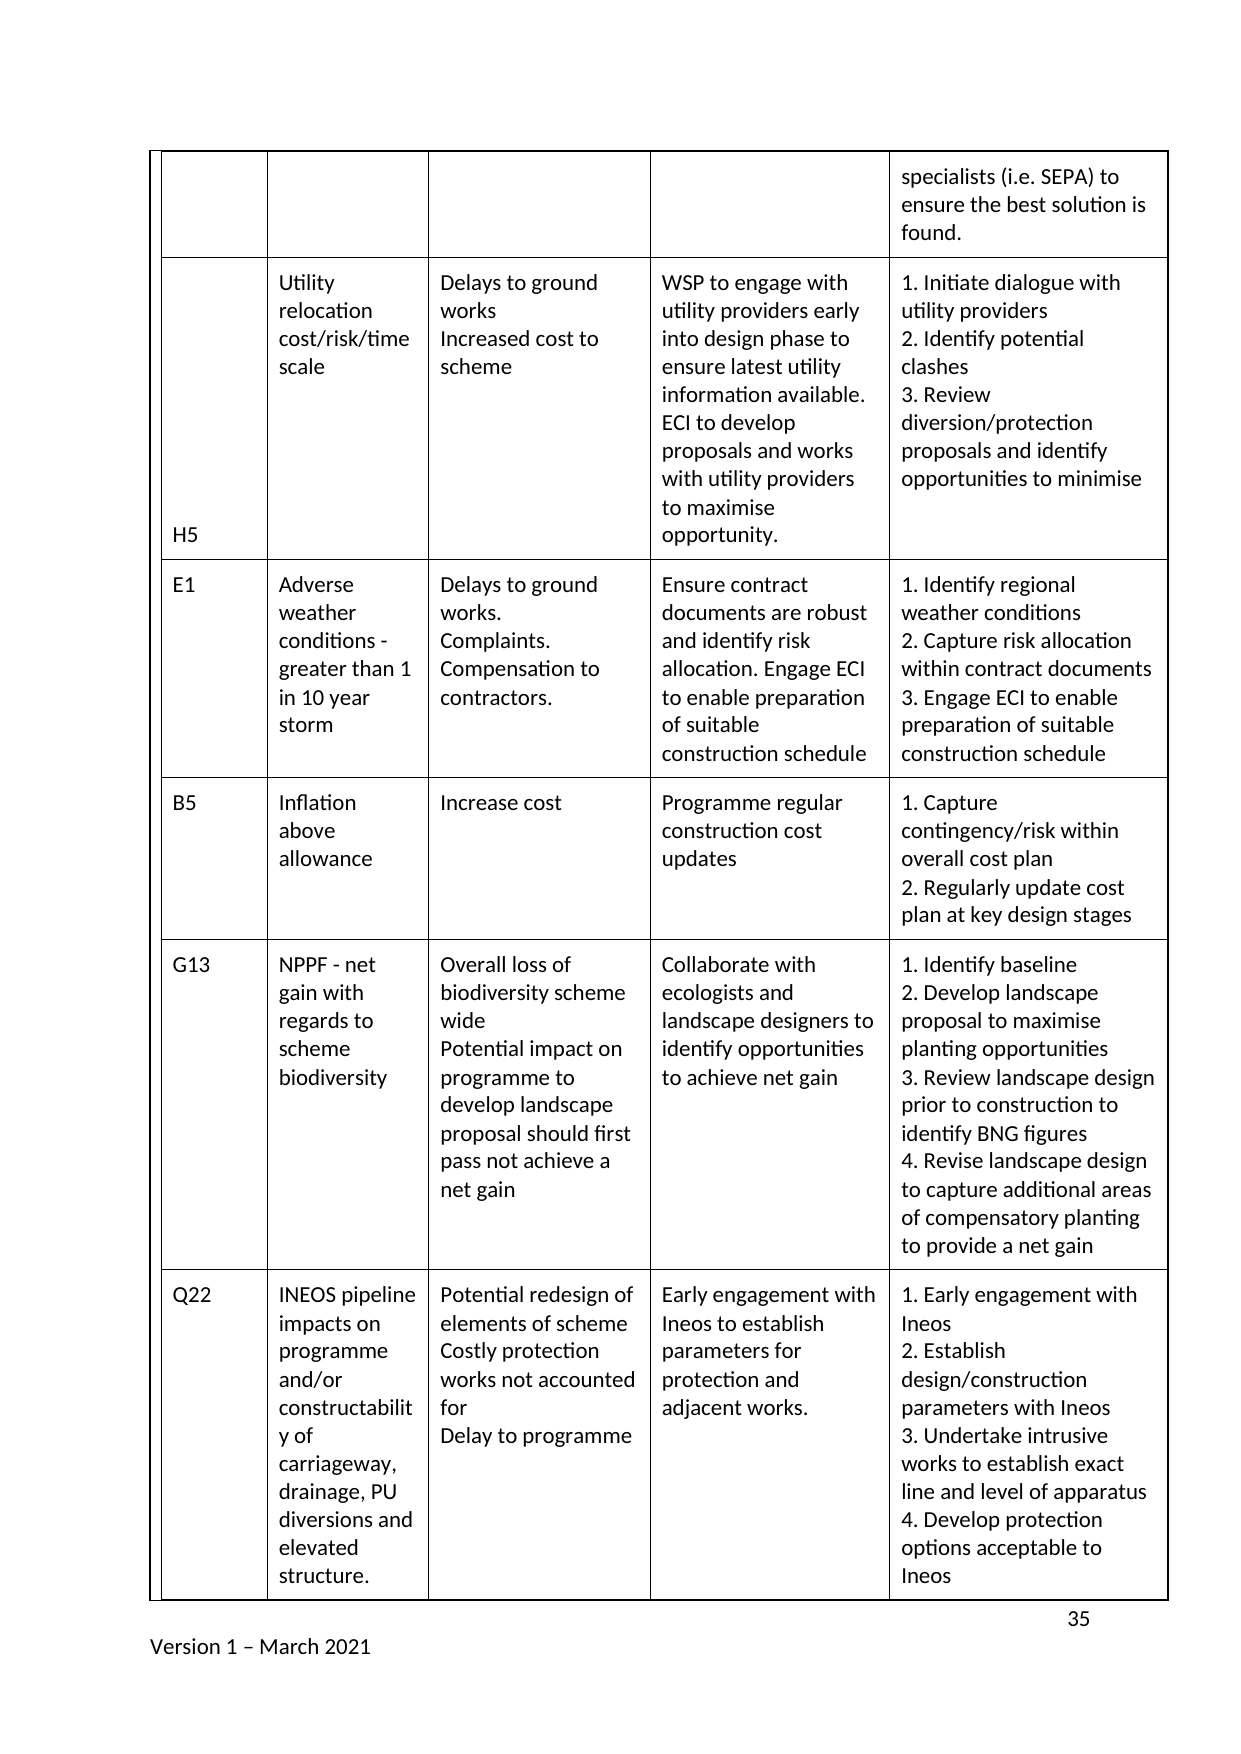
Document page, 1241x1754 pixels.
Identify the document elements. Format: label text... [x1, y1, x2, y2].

table_cell 1. Capture contingency/risk within overall cost plan 2. Regularly update cost plan at key design stages [890, 778, 1167, 939]
table_cell Overall loss of biodiversity scheme wide Potential impact on programme to develop landscape proposal should first pass not achieve a net gain [429, 940, 650, 1269]
table_cell NPPF - net gain with regards to scheme biodiversity [268, 940, 428, 1269]
table_cell 1. Identify baseline 2. Develop landscape proposal to maximise planting opportunities 3. Review landscape design prior to construction to identify BNG figures 4. Revise landscape design to capture additional areas of compensatory planting to provide a net gain [890, 940, 1167, 1269]
table_cell [162, 152, 267, 257]
table_cell Delays to ground works Increased cost to scheme [429, 258, 650, 559]
table_cell Utility relocation cost/risk/timescale [268, 258, 428, 559]
table_cell Increase cost [429, 778, 650, 939]
table_cell INEOS pipeline impacts on programme and/or constructability of carriageway, drainage, PU diversions and elevated structure. [268, 1270, 428, 1599]
table_cell Potential redesign of elements of scheme Costly protection works not accounted for Delay to programme [429, 1270, 650, 1599]
table_cell G13 [162, 940, 267, 1269]
table_cell [268, 152, 428, 257]
table_cell Adverse weather conditions - greater than 1 in 10 year storm [268, 560, 428, 777]
table_cell B5 [162, 778, 267, 939]
table_cell E1 [162, 560, 267, 777]
table_cell 1. Identify regional weather conditions 2. Capture risk allocation within contract documents 3. Engage ECI to enable preparation of suitable construction schedule [890, 560, 1167, 777]
table_cell Delays to ground works. Complaints. Compensation to contractors. [429, 560, 650, 777]
table_cell specialists (i.e. SEPA) to ensure the best solution is found. [890, 152, 1167, 257]
table_cell Inflation above allowance [268, 778, 428, 939]
table_cell [429, 152, 650, 257]
table_cell Ensure contract documents are robust and identify risk allocation. Engage ECI to enable preparation of suitable construction schedule [651, 560, 889, 777]
table_cell [151, 151, 161, 1600]
table_cell 1. Early engagement with Ineos 2. Establish design/construction parameters with Ineos 3. Undertake intrusive works to establish exact line and level of apparatus 4. Develop protection options acceptable to Ineos [890, 1270, 1167, 1599]
table_cell Early engagement with Ineos to establish parameters for protection and adjacent works. [651, 1270, 889, 1599]
table_cell 1. Initiate dialogue with utility providers 2. Identify potential clashes 3. Review diversion/protection proposals and identify opportunities to minimise [890, 258, 1167, 559]
table_cell [651, 152, 889, 257]
table_cell Q22 [162, 1270, 267, 1599]
table_cell Collaborate with ecologists and landscape designers to identify opportunities to achieve net gain [651, 940, 889, 1269]
table_cell H5 [162, 258, 267, 559]
table_cell Programme regular construction cost updates [651, 778, 889, 939]
table_cell WSP to engage with utility providers early into design phase to ensure latest utility information available. ECI to develop proposals and works with utility providers to maximise opportunity. [651, 258, 889, 559]
